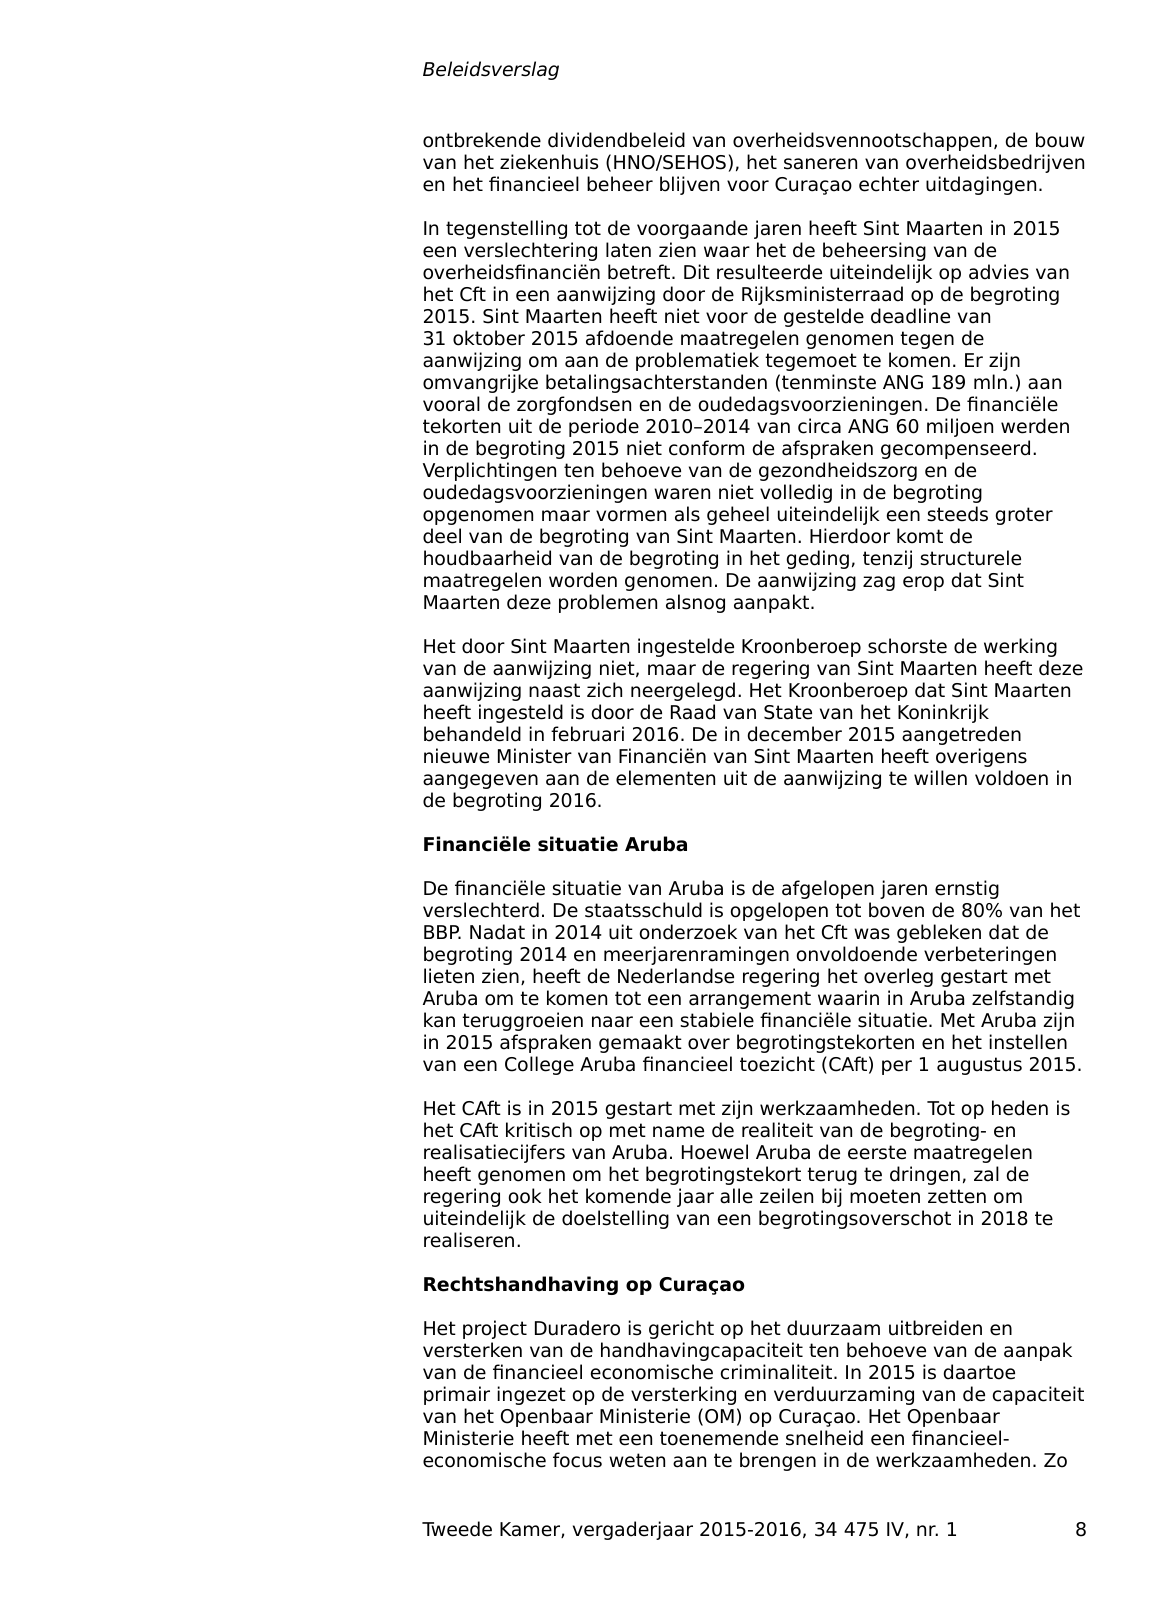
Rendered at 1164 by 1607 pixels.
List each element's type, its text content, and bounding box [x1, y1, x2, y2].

subtitle Rechtshandhaving op Curaçao [422, 1274, 1087, 1296]
text Het project Duradero is gericht op het duurzaam uitbreiden en versterken van de handhavingcapaciteit ten behoeve van de aanpak van de financieel economische criminaliteit. In 2015 is daartoe primair ingezet op de versterking en verduurzaming van de capaciteit van het Openbaar Ministerie (OM) op Curaçao. Het Openbaar Ministerie heeft met een toenemende snelheid een financieel-economische focus weten aan te brengen in de werkzaamheden. Zo [422, 1318, 1087, 1472]
text In tegenstelling tot de voorgaande jaren heeft Sint Maarten in 2015 een verslechtering laten zien waar het de beheersing van de overheidsfinanciën betreft. Dit resulteerde uiteindelijk op advies van het Cft in een aanwijzing door de Rijksministerraad op de begroting 2015. Sint Maarten heeft niet voor de gestelde deadline van 31 oktober 2015 afdoende maatregelen genomen tegen de aanwijzing om aan de problematiek tegemoet te komen. Er zijn omvangrijke betalingsachterstanden (tenminste ANG 189 mln.) aan vooral de zorgfondsen en de oudedagsvoorzieningen. De financiële tekorten uit de periode 2010–2014 van circa ANG 60 miljoen werden in de begroting 2015 niet conform de afspraken gecompenseerd. Verplichtingen ten behoeve van de gezondheidszorg en de oudedagsvoorzieningen waren niet volledig in de begroting opgenomen maar vormen als geheel uiteindelijk een steeds groter deel van de begroting van Sint Maarten. Hierdoor komt de houdbaarheid van de begroting in het geding, tenzij structurele maatregelen worden genomen. De aanwijzing zag erop dat Sint Maarten deze problemen alsnog aanpakt. [422, 218, 1087, 614]
subtitle Financiële situatie Aruba [422, 834, 1087, 856]
text De financiële situatie van Aruba is de afgelopen jaren ernstig verslechterd. De staatsschuld is opgelopen tot boven de 80% van het BBP. Nadat in 2014 uit onderzoek van het Cft was gebleken dat de begroting 2014 en meerjarenramingen onvoldoende verbeteringen lieten zien, heeft de Nederlandse regering het overleg gestart met Aruba om te komen tot een arrangement waarin in Aruba zelfstandig kan teruggroeien naar een stabiele financiële situatie. Met Aruba zijn in 2015 afspraken gemaakt over begrotingstekorten en het instellen van een College Aruba financieel toezicht (CAft) per 1 augustus 2015. [422, 878, 1087, 1076]
text Het CAft is in 2015 gestart met zijn werkzaamheden. Tot op heden is het CAft kritisch op met name de realiteit van de begroting- en realisatiecijfers van Aruba. Hoewel Aruba de eerste maatregelen heeft genomen om het begrotingstekort terug te dringen, zal de regering ook het komende jaar alle zeilen bij moeten zetten om uiteindelijk de doelstelling van een begrotingsoverschot in 2018 te realiseren. [422, 1098, 1087, 1252]
text ontbrekende dividendbeleid van overheidsvennootschappen, de bouw van het ziekenhuis (HNO/SEHOS), het saneren van overheidsbedrijven en het financieel beheer blijven voor Curaçao echter uitdagingen. [422, 130, 1087, 196]
text Het door Sint Maarten ingestelde Kroonberoep schorste de werking van de aanwijzing niet, maar de regering van Sint Maarten heeft deze aanwijzing naast zich neergelegd. Het Kroonberoep dat Sint Maarten heeft ingesteld is door de Raad van State van het Koninkrijk behandeld in februari 2016. De in december 2015 aangetreden nieuwe Minister van Financiën van Sint Maarten heeft overigens aangegeven aan de elementen uit de aanwijzing te willen voldoen in de begroting 2016. [422, 636, 1087, 812]
